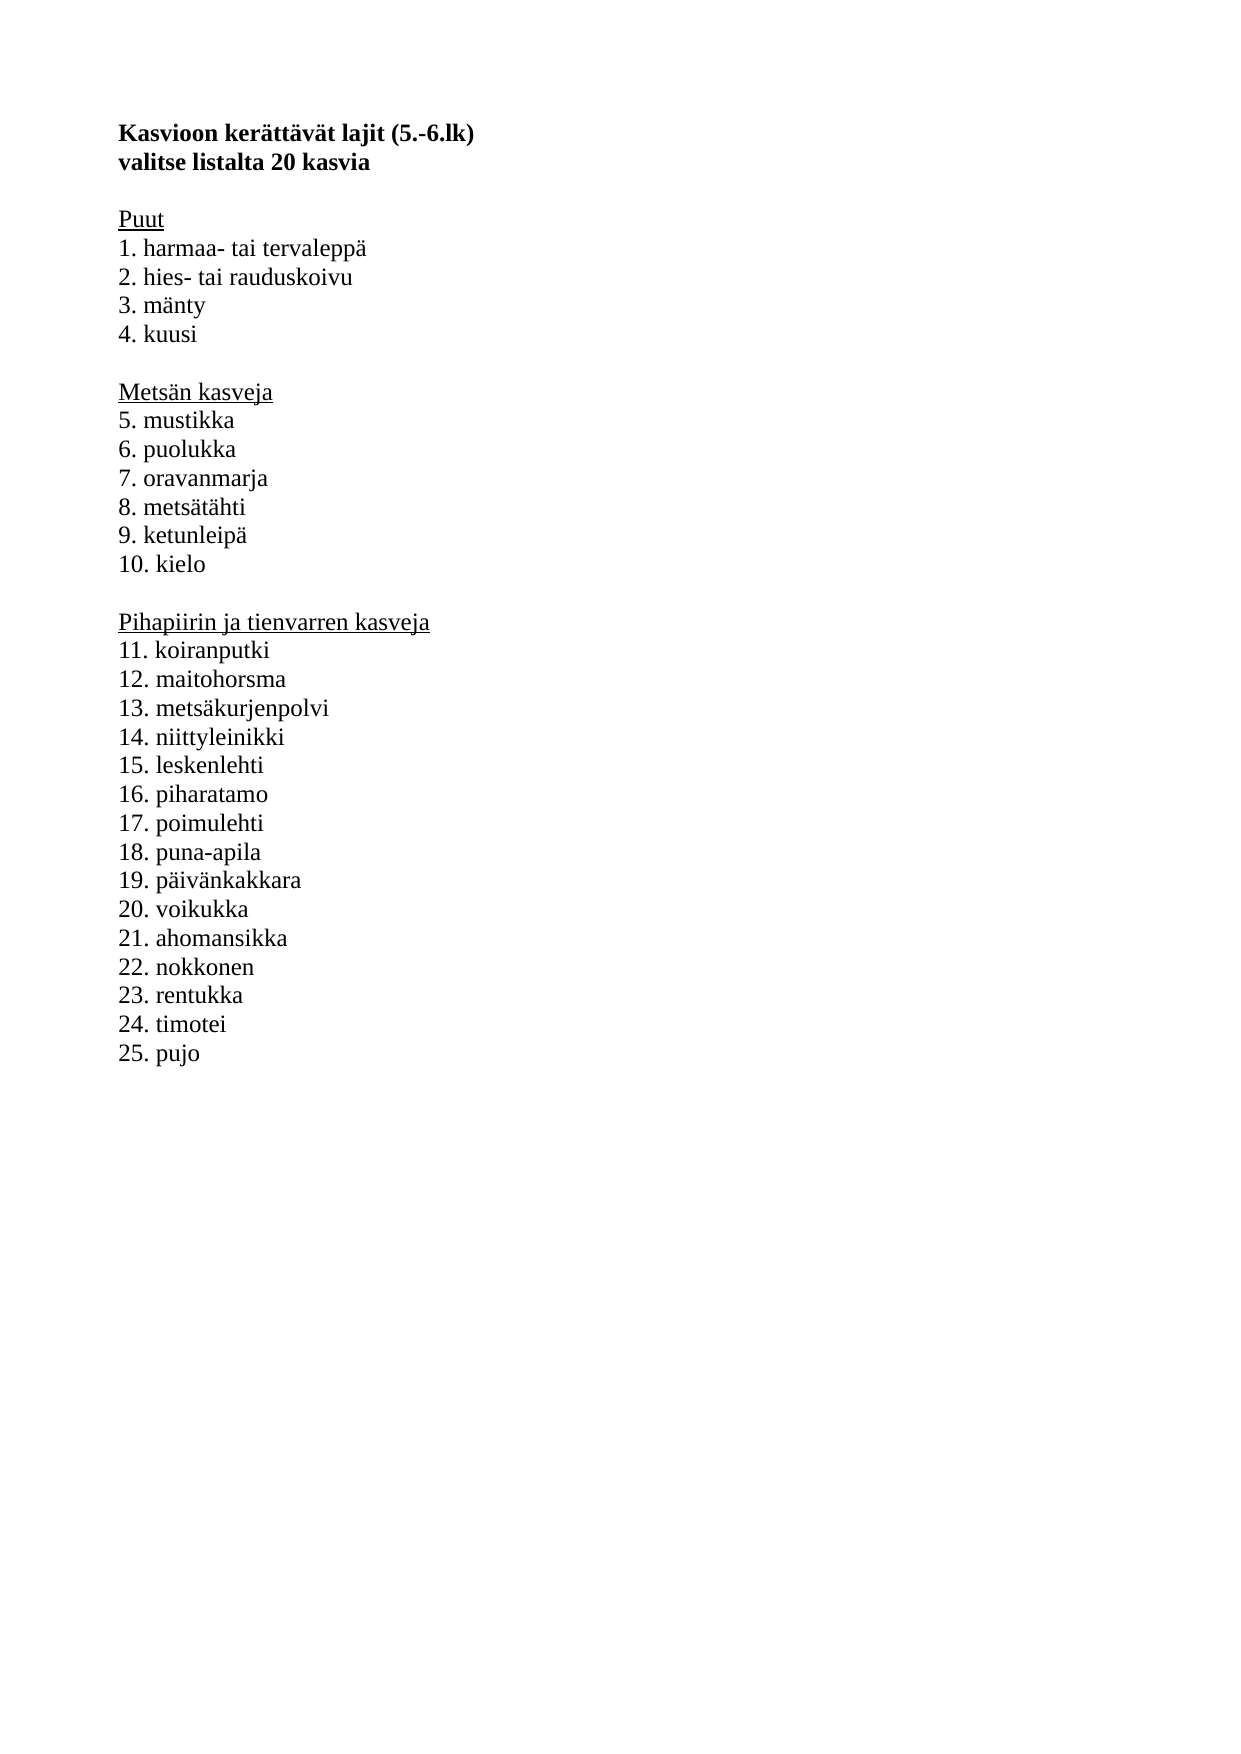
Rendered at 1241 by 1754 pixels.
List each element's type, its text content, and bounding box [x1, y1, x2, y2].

text 9. ketunleipä [118, 521, 1122, 549]
text 25. pujo [118, 1038, 1122, 1067]
text 18. puna-apila [118, 837, 1122, 866]
text 13. metsäkurjenpolvi [118, 693, 1122, 722]
text 17. poimulehti [118, 808, 1122, 837]
text Kasvioon kerättävät lajit (5.-6.lk) [118, 118, 1122, 147]
text 19. päivänkakkara [118, 866, 1122, 894]
text valitse listalta 20 kasvia [118, 147, 1122, 176]
text 6. puolukka [118, 434, 1122, 463]
text 10. kielo [118, 549, 1122, 578]
text 15. leskenlehti [118, 751, 1122, 779]
text 2. hies- tai rauduskoivu [118, 262, 1122, 291]
text Metsän kasveja [118, 377, 1122, 406]
text 1. harmaa- tai tervaleppä [118, 233, 1122, 262]
text 12. maitohorsma [118, 664, 1122, 693]
text 16. piharatamo [118, 779, 1122, 808]
text Pihapiirin ja tienvarren kasveja [118, 607, 1122, 636]
text 20. voikukka [118, 894, 1122, 923]
text 4. kuusi [118, 319, 1122, 348]
text 5. mustikka [118, 406, 1122, 434]
text 21. ahomansikka [118, 923, 1122, 952]
text 3. mänty [118, 291, 1122, 319]
text Puut [118, 204, 1122, 233]
text 7. oravanmarja [118, 463, 1122, 492]
text 23. rentukka [118, 981, 1122, 1009]
text 24. timotei [118, 1009, 1122, 1038]
text 14. niittyleinikki [118, 722, 1122, 751]
text 8. metsätähti [118, 492, 1122, 521]
text 22. nokkonen [118, 952, 1122, 981]
text 11. koiranputki [118, 636, 1122, 664]
